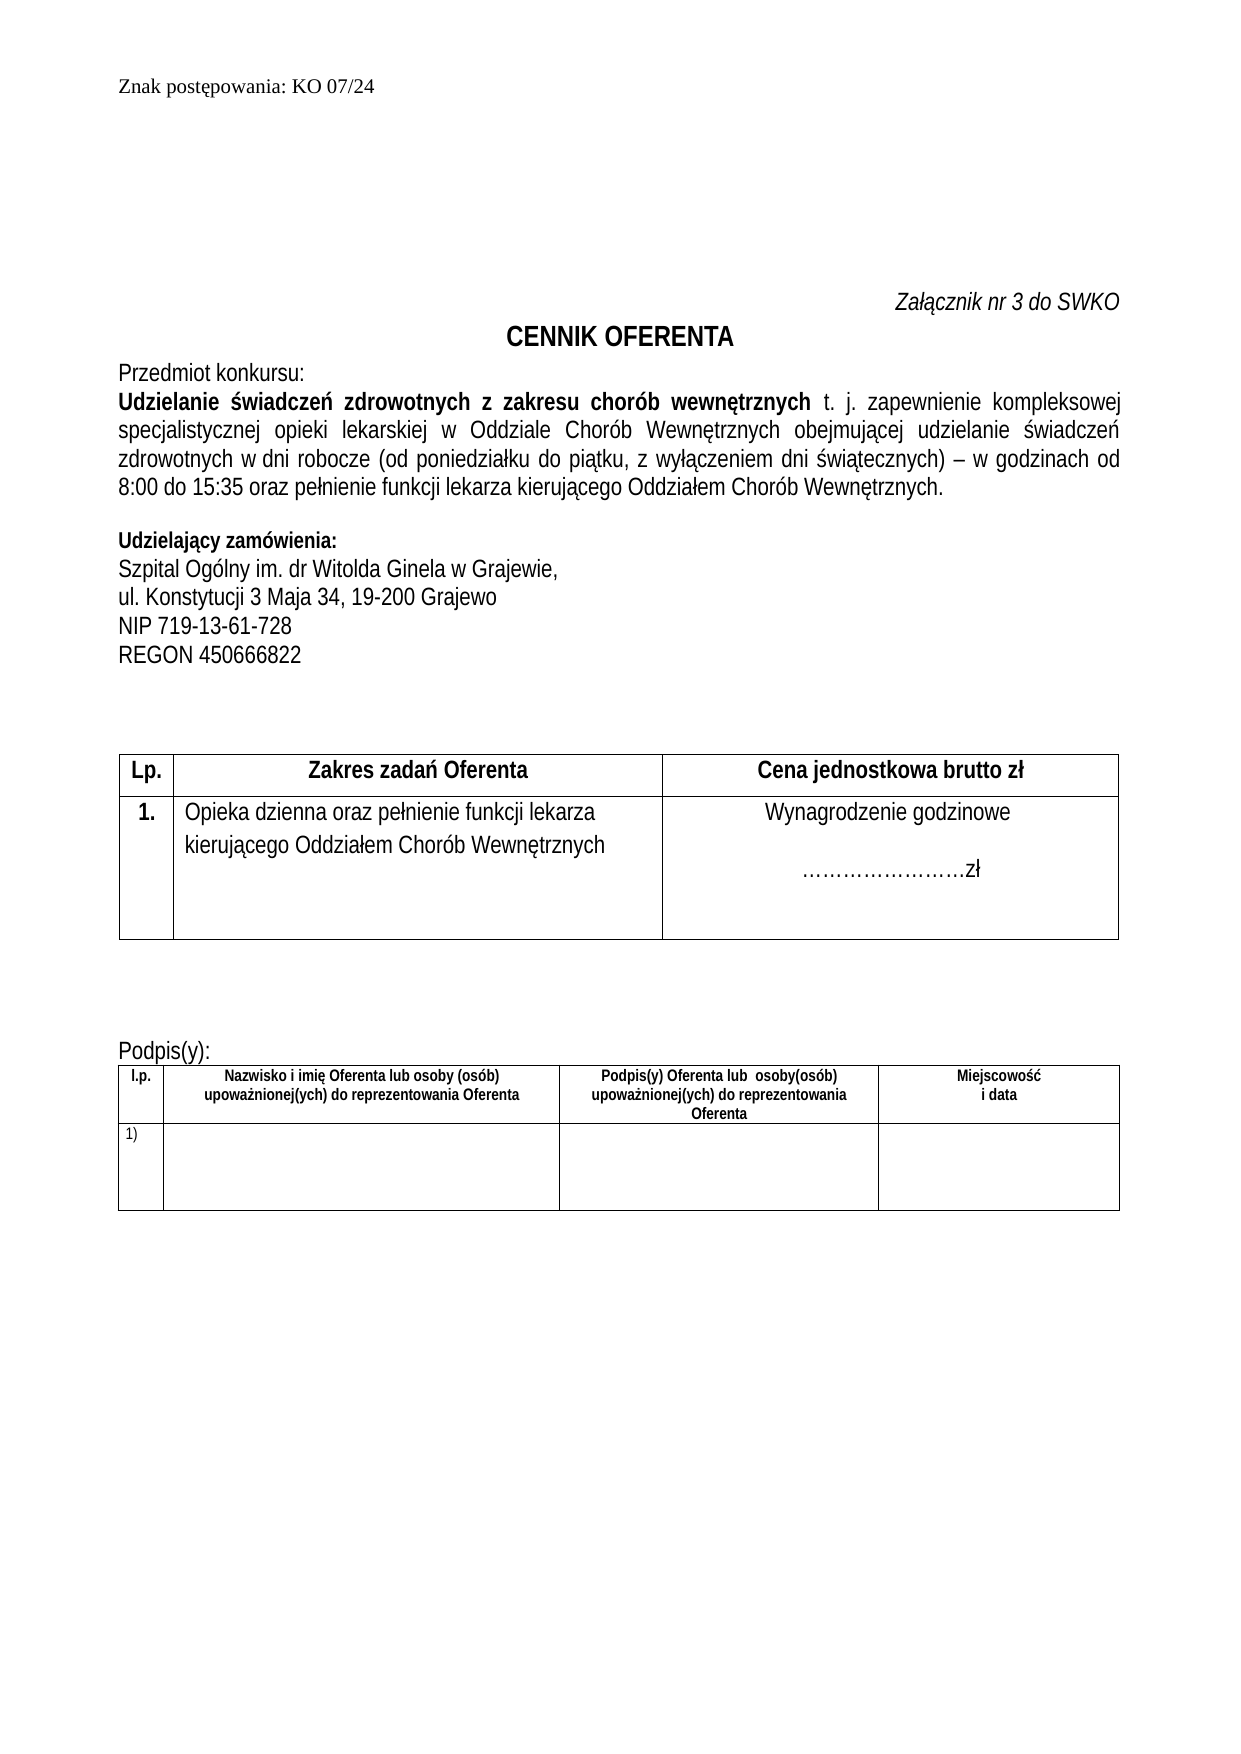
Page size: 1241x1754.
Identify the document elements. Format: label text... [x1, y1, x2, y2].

table_header Nazwisko i imię Oferenta lub osoby (osób) upoważnionej(ych) do reprezentowania Oferenta [164, 1066, 559, 1123]
table_header Zakres zadań Oferenta [174, 755, 662, 796]
text Podpis(y): [118, 1036, 1122, 1064]
text CENNIK OFERENTA [118, 319, 1122, 353]
text Szpital Ogólny im. dr Witolda Ginela w Grajewie, [118, 554, 1122, 582]
text Załącznik nr 3 do SWKO [118, 286, 1122, 315]
table_cell [560, 1124, 878, 1210]
table_header Lp. [120, 755, 173, 796]
table_cell [164, 1124, 559, 1210]
text ul. Konstytucji 3 Maja 34, 19-200 Grajewo [118, 582, 1122, 611]
subtitle Przedmiot konkursu: [118, 358, 1122, 386]
table_cell 1. [120, 797, 173, 939]
table_header Cena jednostkowa brutto zł [663, 755, 1118, 796]
text NIP 719-13-61-728 [118, 611, 1122, 640]
table_cell Opieka dzienna oraz pełnienie funkcji lekarza kierującego Oddziałem Chorób Wewnętrznych [174, 797, 662, 939]
table_header Podpis(y) Oferenta lub osoby(osób) upoważnionej(ych) do reprezentowania Oferenta [560, 1066, 878, 1123]
table_cell 1) [119, 1124, 163, 1210]
table_cell Wynagrodzenie godzinowe ……………………zł [663, 797, 1118, 939]
table_header l.p. [119, 1066, 163, 1123]
text Udzielanie świadczeń zdrowotnych z zakresu chorób wewnętrznych t. j. zapewnienie kompleksowej specjalistycznej opieki lekarskiej w Oddziale Chorób Wewnętrznych obejmującej udzielanie świadczeń zdrowotnych w dni robocze (od poniedziałku do piątku, z wyłączeniem dni świątecznych) – w godzinach od 8:00 do 15:35 oraz pełnienie funkcji lekarza kierującego Oddziałem Chorób Wewnętrznych. [118, 386, 1122, 501]
text Udzielający zamówienia: [118, 527, 1122, 554]
text REGON 450666822 [118, 640, 1122, 668]
table_header Miejscowość i data [879, 1066, 1119, 1123]
table_cell [879, 1124, 1119, 1210]
